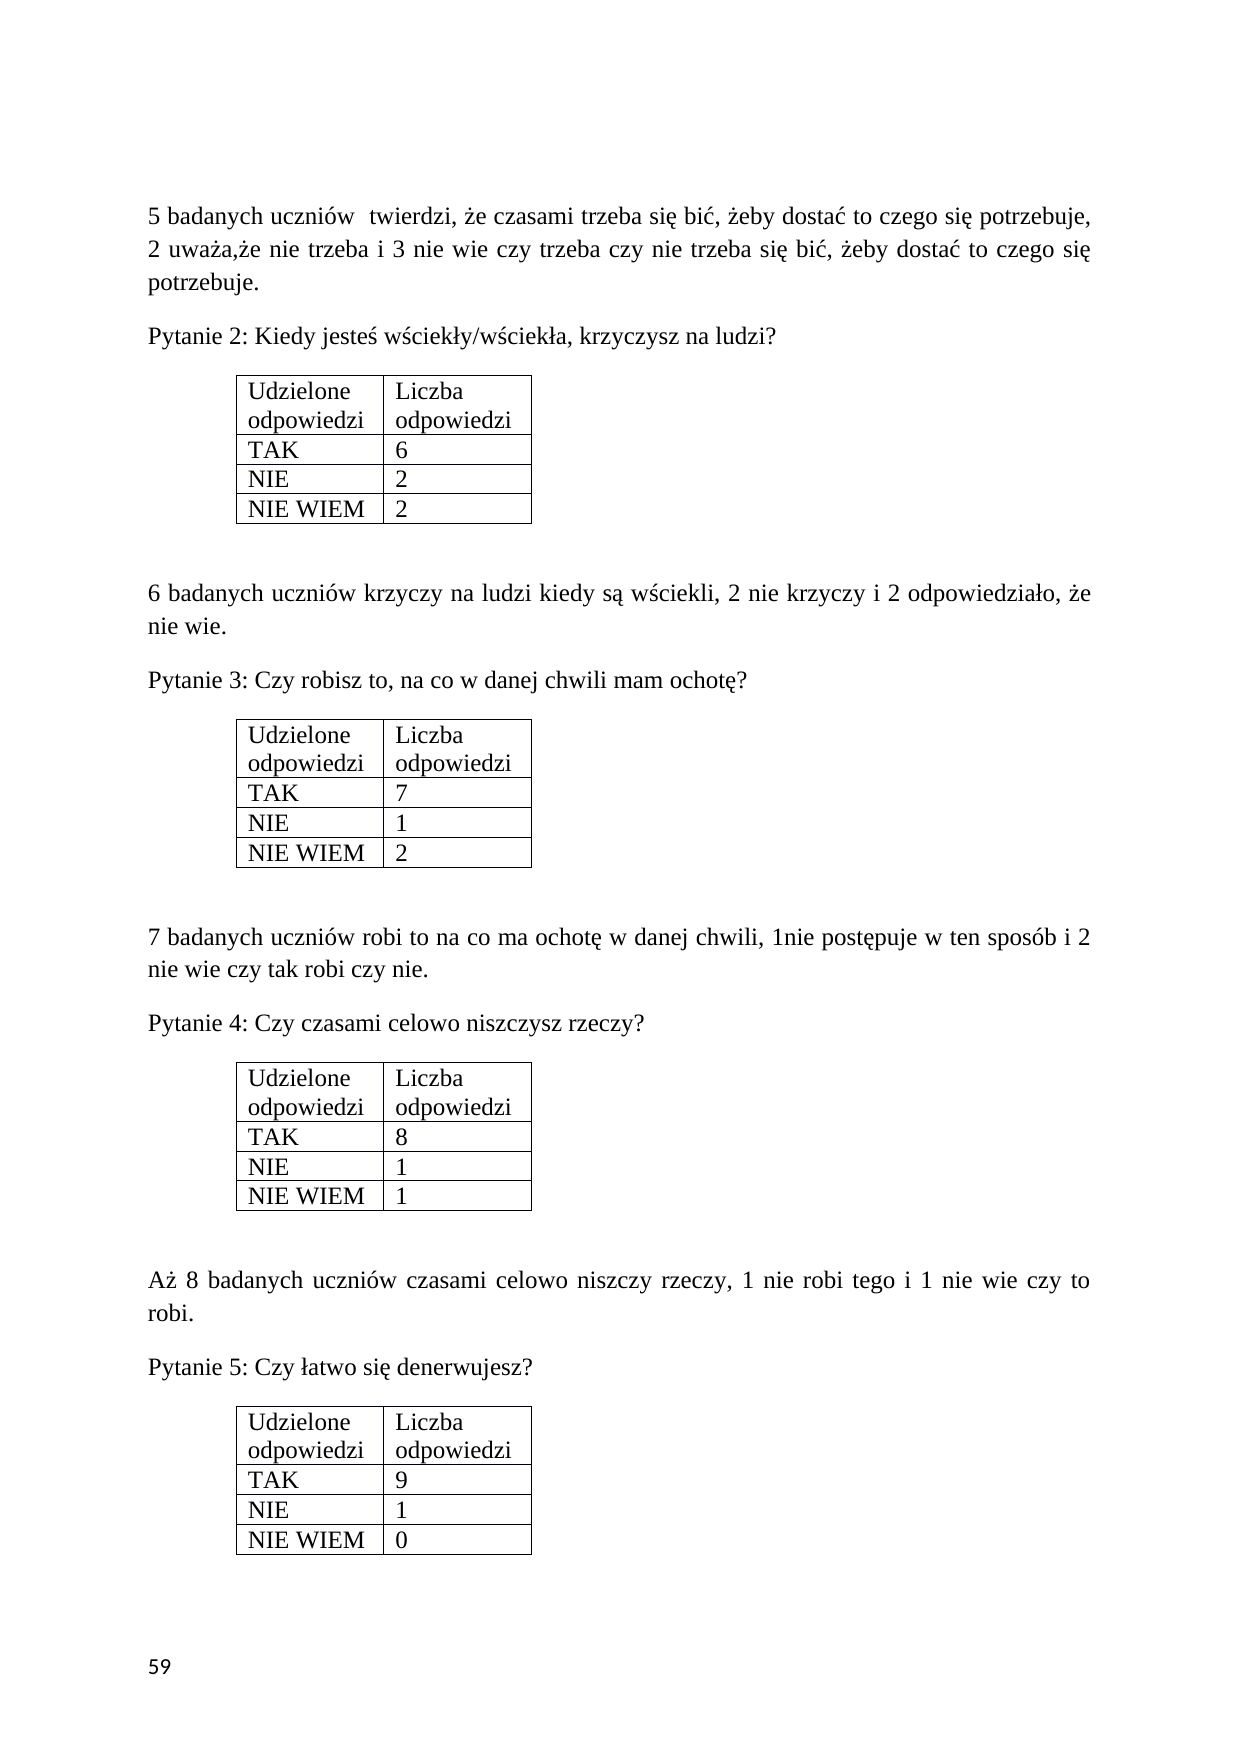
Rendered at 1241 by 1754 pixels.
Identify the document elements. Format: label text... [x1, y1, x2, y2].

table_cell NIE WIEM [237, 838, 383, 867]
text Pytanie 3: Czy robisz to, na co w danej chwili mam ochotę? [148, 665, 1093, 694]
table_header Liczba odpowiedzi [384, 1407, 531, 1464]
table_cell 9 [384, 1465, 531, 1494]
table_cell 1 [384, 1152, 531, 1180]
table_header Udzielone odpowiedzi [237, 376, 383, 434]
table_cell 1 [384, 1181, 531, 1210]
text 7 badanych uczniów robi to na co ma ochotę w danej chwili, 1nie postępuje w ten sposób i 2 nie wie czy tak robi czy nie. [148, 922, 1093, 983]
table_cell 2 [384, 465, 531, 493]
text Pytanie 2: Kiedy jesteś wściekły/wściekła, krzyczysz na ludzi? [148, 321, 1093, 350]
table_cell 8 [384, 1122, 531, 1151]
table_cell 2 [384, 494, 531, 523]
table_cell TAK [237, 778, 383, 807]
table_header Liczba odpowiedzi [384, 720, 531, 777]
table_cell 2 [384, 838, 531, 867]
table_cell TAK [237, 1122, 383, 1151]
table_header Udzielone odpowiedzi [237, 720, 383, 777]
table_cell NIE WIEM [237, 1525, 383, 1554]
table_cell 7 [384, 778, 531, 807]
table_cell 1 [384, 808, 531, 837]
table_header Liczba odpowiedzi [384, 1063, 531, 1121]
table_cell 1 [384, 1495, 531, 1524]
table_cell NIE [237, 465, 383, 493]
text Pytanie 4: Czy czasami celowo niszczysz rzeczy? [148, 1008, 1093, 1037]
table_cell TAK [237, 1465, 383, 1494]
table_header Udzielone odpowiedzi [237, 1063, 383, 1121]
table_cell 6 [384, 435, 531, 463]
table_cell 0 [384, 1525, 531, 1554]
table_header Liczba odpowiedzi [384, 376, 531, 434]
table_cell NIE WIEM [237, 1181, 383, 1210]
table_cell NIE [237, 1152, 383, 1180]
table_cell NIE WIEM [237, 494, 383, 523]
text Aż 8 badanych uczniów czasami celowo niszczy rzeczy, 1 nie robi tego i 1 nie wie czy to robi. [148, 1265, 1093, 1327]
text Pytanie 5: Czy łatwo się denerwujesz? [148, 1352, 1093, 1381]
text 6 badanych uczniów krzyczy na ludzi kiedy są wściekli, 2 nie krzyczy i 2 odpowiedziało, że nie wie. [148, 578, 1093, 640]
text 5 badanych uczniów twierdzi, że czasami trzeba się bić, żeby dostać to czego się potrzebuje, 2 uważa,że nie trzeba i 3 nie wie czy trzeba czy nie trzeba się bić, żeby dostać to czego się potrzebuje. [148, 201, 1093, 296]
table_header Udzielone odpowiedzi [237, 1407, 383, 1464]
table_cell NIE [237, 808, 383, 837]
table_cell TAK [237, 435, 383, 463]
table_cell NIE [237, 1495, 383, 1524]
